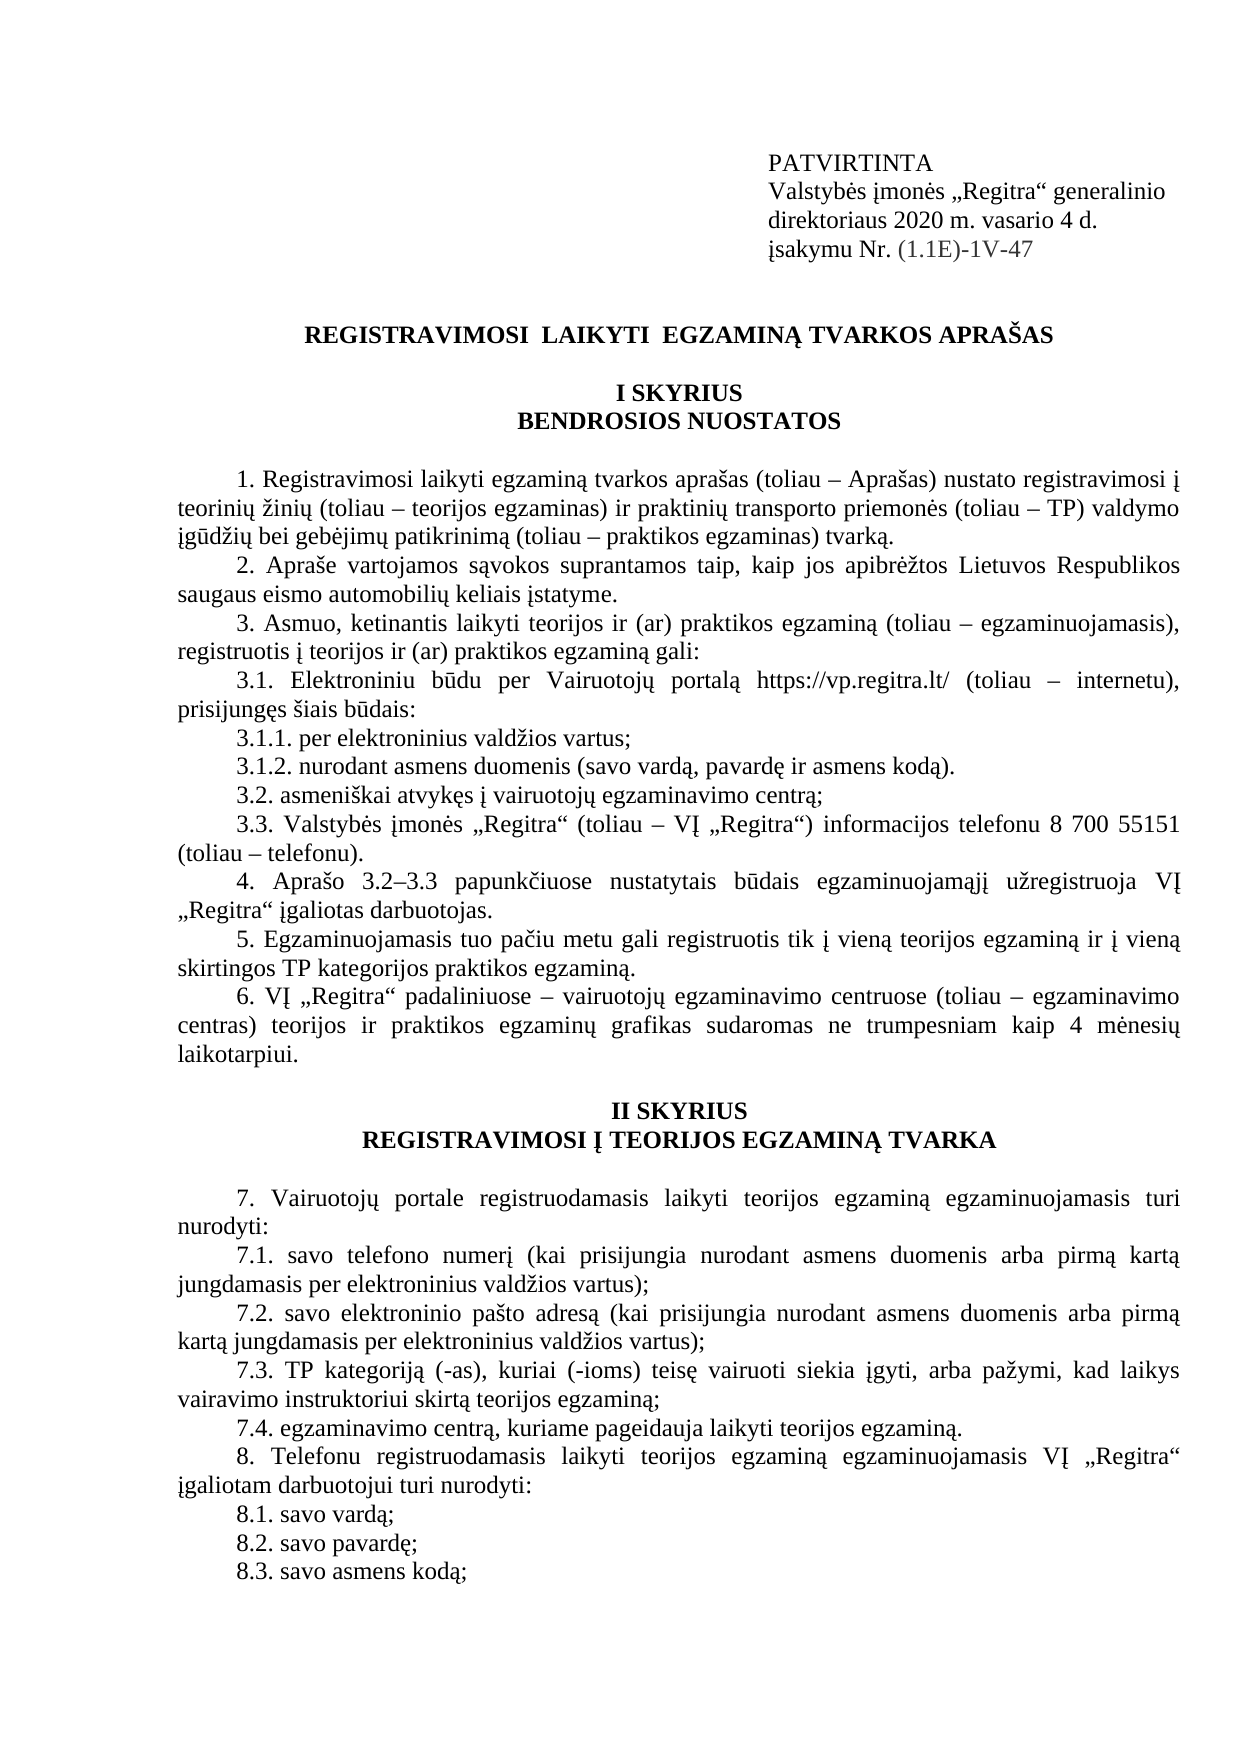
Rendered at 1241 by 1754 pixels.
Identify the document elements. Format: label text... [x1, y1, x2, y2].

text 8.2. savo pavardę; [177, 1528, 1181, 1556]
text PATVIRTINTA [768, 148, 1181, 176]
text II Skyrius [177, 1096, 1181, 1125]
text 3.3. Valstybės įmonės „Regitra“ (toliau – VĮ „Regitra“) informacijos telefonu 8 700 55151 (toliau – telefonu). [177, 809, 1181, 866]
text 3. Asmuo, ketinantis laikyti teorijos ir (ar) praktikos egzaminą (toliau – egzaminuojamasis), registruotis į teorijos ir (ar) praktikos egzaminą gali: [177, 608, 1181, 665]
text 7. Vairuotojų portale registruodamasis laikyti teorijos egzaminą egzaminuojamasis turi nurodyti: [177, 1183, 1181, 1240]
text 4. Aprašo 3.2–3.3 papunkčiuose nustatytais būdais egzaminuojamąjį užregistruoja VĮ „Regitra“ įgaliotas darbuotojas. [177, 866, 1181, 924]
text 7.4. egzaminavimo centrą, kuriame pageidauja laikyti teorijos egzaminą. [177, 1413, 1181, 1441]
text direktoriaus 2020 m. vasario 4 d. [768, 205, 1181, 234]
text Registravimosi į Teorijos egzaminą tvarka [177, 1125, 1181, 1154]
text Registravimosi LAIKYTI egzaminĄ tvarkos aprašas [177, 320, 1181, 349]
text 3.1.2. nurodant asmens duomenis (savo vardą, pavardę ir asmens kodą). [177, 751, 1181, 780]
text 8. Telefonu registruodamasis laikyti teorijos egzaminą egzaminuojamasis VĮ „Regitra“ įgaliotam darbuotojui turi nurodyti: [177, 1441, 1181, 1499]
text 3.2. asmeniškai atvykęs į vairuotojų egzaminavimo centrą; [177, 780, 1181, 809]
text 6. VĮ „Regitra“ padaliniuose – vairuotojų egzaminavimo centruose (toliau – egzaminavimo centras) teorijos ir praktikos egzaminų grafikas sudaromas ne trumpesniam kaip 4 mėnesių laikotarpiui. [177, 981, 1181, 1068]
text 1. Registravimosi laikyti egzaminą tvarkos aprašas (toliau – Aprašas) nustato registravimosi į teorinių žinių (toliau – teorijos egzaminas) ir praktinių transporto priemonės (toliau – TP) valdymo įgūdžių bei gebėjimų patikrinimą (toliau – praktikos egzaminas) tvarką. [177, 464, 1181, 550]
text 7.2. savo elektroninio pašto adresą (kai prisijungia nurodant asmens duomenis arba pirmą kartą jungdamasis per elektroninius valdžios vartus); [177, 1298, 1181, 1355]
text 7.1. savo telefono numerį (kai prisijungia nurodant asmens duomenis arba pirmą kartą jungdamasis per elektroninius valdžios vartus); [177, 1240, 1181, 1298]
text Valstybės įmonės „Regitra“ generalinio [768, 176, 1181, 205]
text 7.3. TP kategoriją (-as), kuriai (-ioms) teisę vairuoti siekia įgyti, arba pažymi, kad laikys vairavimo instruktoriui skirtą teorijos egzaminą; [177, 1355, 1181, 1413]
text Bendrosios nuostatos [177, 406, 1181, 435]
text 5. Egzaminuojamasis tuo pačiu metu gali registruotis tik į vieną teorijos egzaminą ir į vieną skirtingos TP kategorijos praktikos egzaminą. [177, 924, 1181, 981]
text I skyrius [177, 378, 1181, 406]
text 2. Apraše vartojamos sąvokos suprantamos taip, kaip jos apibrėžtos Lietuvos Respublikos saugaus eismo automobilių keliais įstatyme. [177, 550, 1181, 608]
text įsakymu Nr. (1.1E)-1V-47 [768, 234, 1181, 263]
text 3.1.1. per elektroninius valdžios vartus; [177, 723, 1181, 751]
text 8.1. savo vardą; [177, 1499, 1181, 1528]
text 8.3. savo asmens kodą; [177, 1556, 1181, 1585]
text 3.1. Elektroniniu būdu per Vairuotojų portalą https://vp.regitra.lt/ (toliau – internetu), prisijungęs šiais būdais: [177, 665, 1181, 723]
